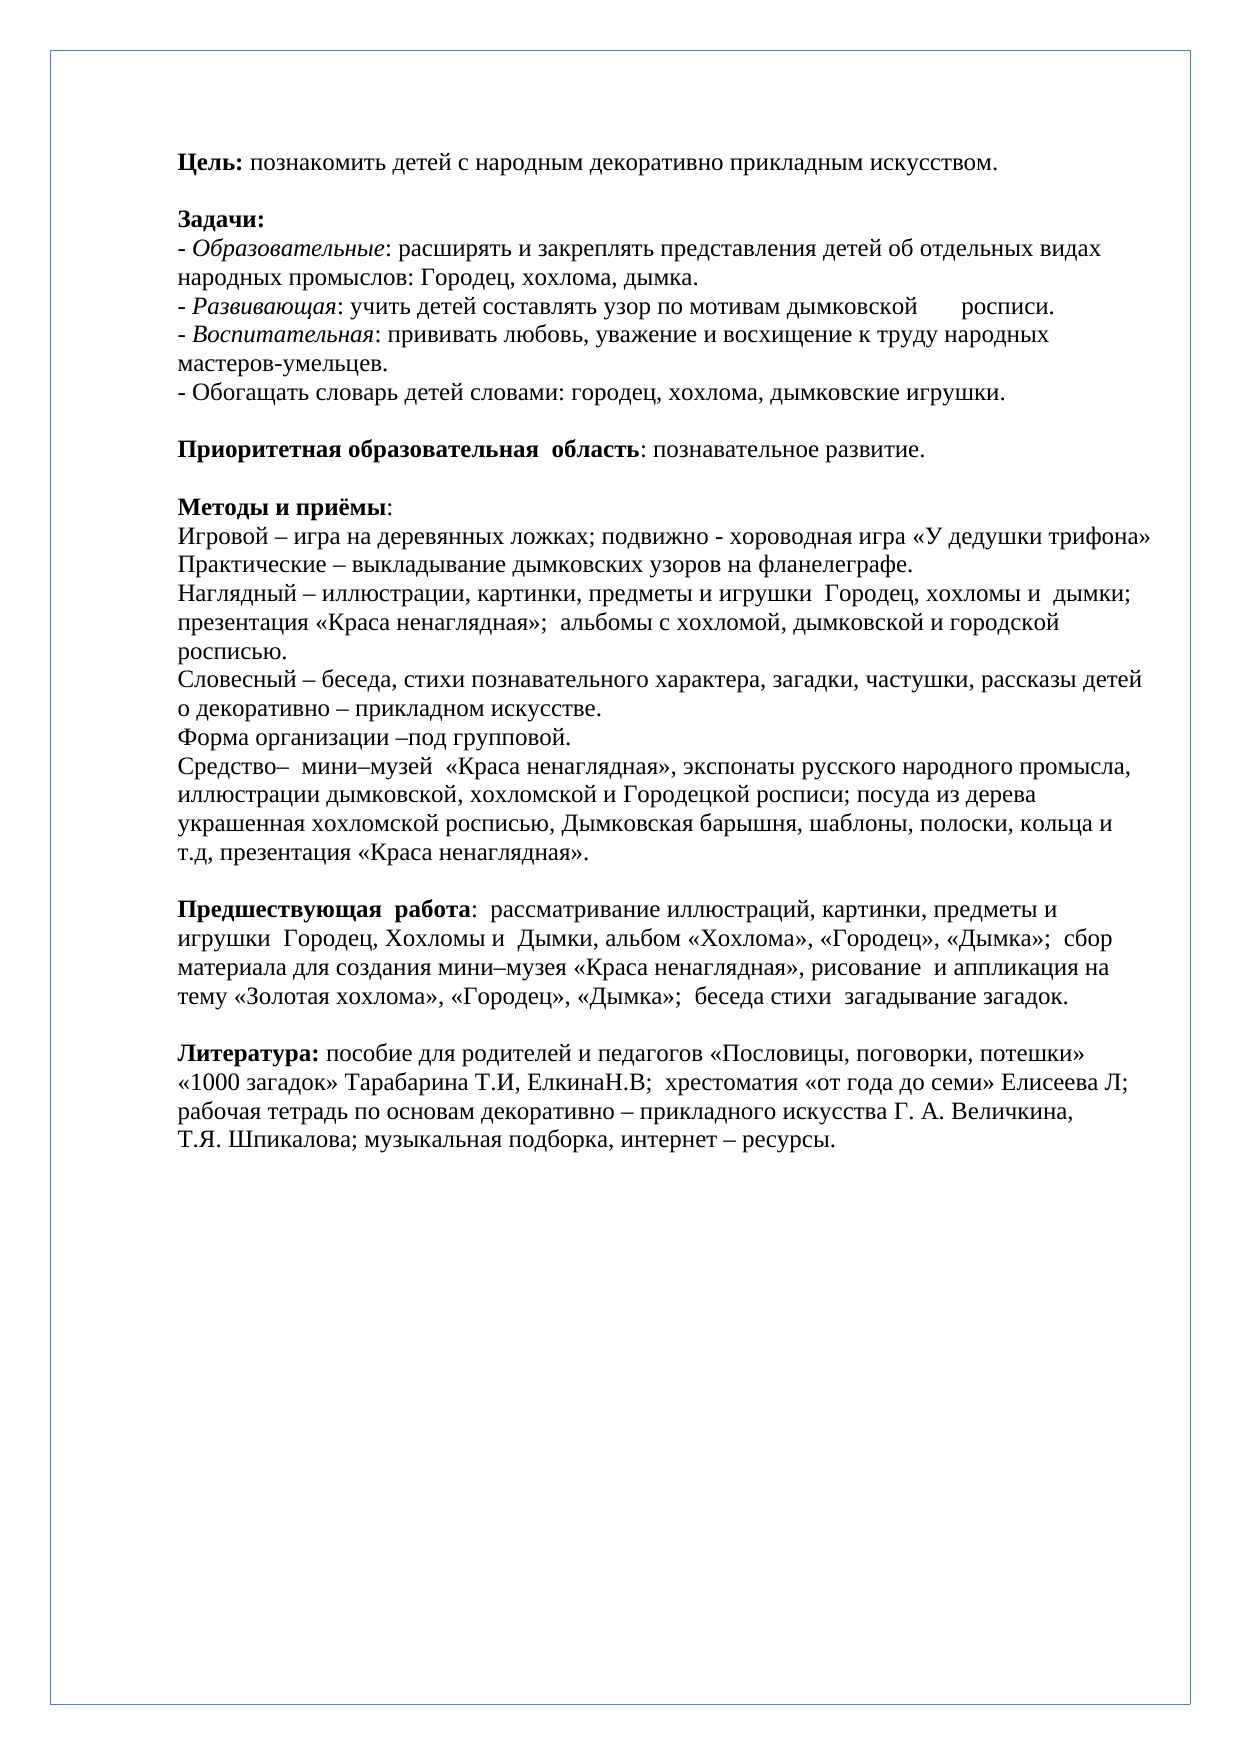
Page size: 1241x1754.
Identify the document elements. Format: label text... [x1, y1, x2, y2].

text Игровой – игра на деревянных ложках; подвижно - хороводная игра «У дедушки трифона» [177, 521, 1152, 549]
text рабочая тетрадь по основам декоративно – прикладного искусства Г. А. Величкина, [177, 1096, 1152, 1124]
text Т.Я. Шпикалова; музыкальная подборка, интернет – ресурсы. [177, 1124, 1152, 1153]
text Приоритетная образовательная область: познавательное развитие. [177, 434, 1152, 463]
text Цель: познакомить детей с народным декоративно прикладным искусством. [177, 147, 1152, 176]
text Форма организации –под групповой. [177, 722, 1152, 751]
text Методы и приёмы: [177, 492, 1152, 521]
text - Развивающая: учить детей составлять узор по мотивам дымковской росписи. [177, 291, 1152, 319]
text Предшествующая работа: рассматривание иллюстраций, картинки, предметы и игрушки Городец, Хохломы и Дымки, альбом «Хохлома», «Городец», «Дымка»; сбор материала для создания мини–музея «Краса ненаглядная», рисование и аппликация на тему «Золотая хохлома», «Городец», «Дымка»; беседа стихи загадывание загадок. [177, 894, 1152, 1009]
text Практические – выкладывание дымковских узоров на фланелеграфе. [177, 549, 1152, 578]
text Литература: пособие для родителей и педагогов «Пословицы, поговорки, потешки» «1000 загадок» Тарабарина Т.И, ЕлкинаН.В; хрестоматия «от года до семи» Елисеева Л; [177, 1038, 1152, 1096]
text Задачи: [177, 204, 1152, 233]
text Наглядный – иллюстрации, картинки, предметы и игрушки Городец, хохломы и дымки; презентация «Краса ненаглядная»; альбомы с хохломой, дымковской и городской росписью. [177, 578, 1152, 664]
text - Воспитательная: прививать любовь, уважение и восхищение к труду народных мастеров-умельцев. [177, 319, 1152, 377]
text Средство– мини–музей «Краса ненаглядная», экспонаты русского народного промысла, иллюстрации дымковской, хохломской и Городецкой росписи; посуда из дерева украшенная хохломской росписью, Дымковская барышня, шаблоны, полоски, кольца и т.д, презентация «Краса ненаглядная». [177, 751, 1152, 866]
text Словесный – беседа, стихи познавательного характера, загадки, частушки, рассказы детей о декоративно – прикладном искусстве. [177, 664, 1152, 722]
text - Обогащать словарь детей словами: городец, хохлома, дымковские игрушки. [177, 377, 1152, 406]
text - Образовательные: расширять и закреплять представления детей об отдельных видах народных промыслов: Городец, хохлома, дымка. [177, 233, 1152, 291]
